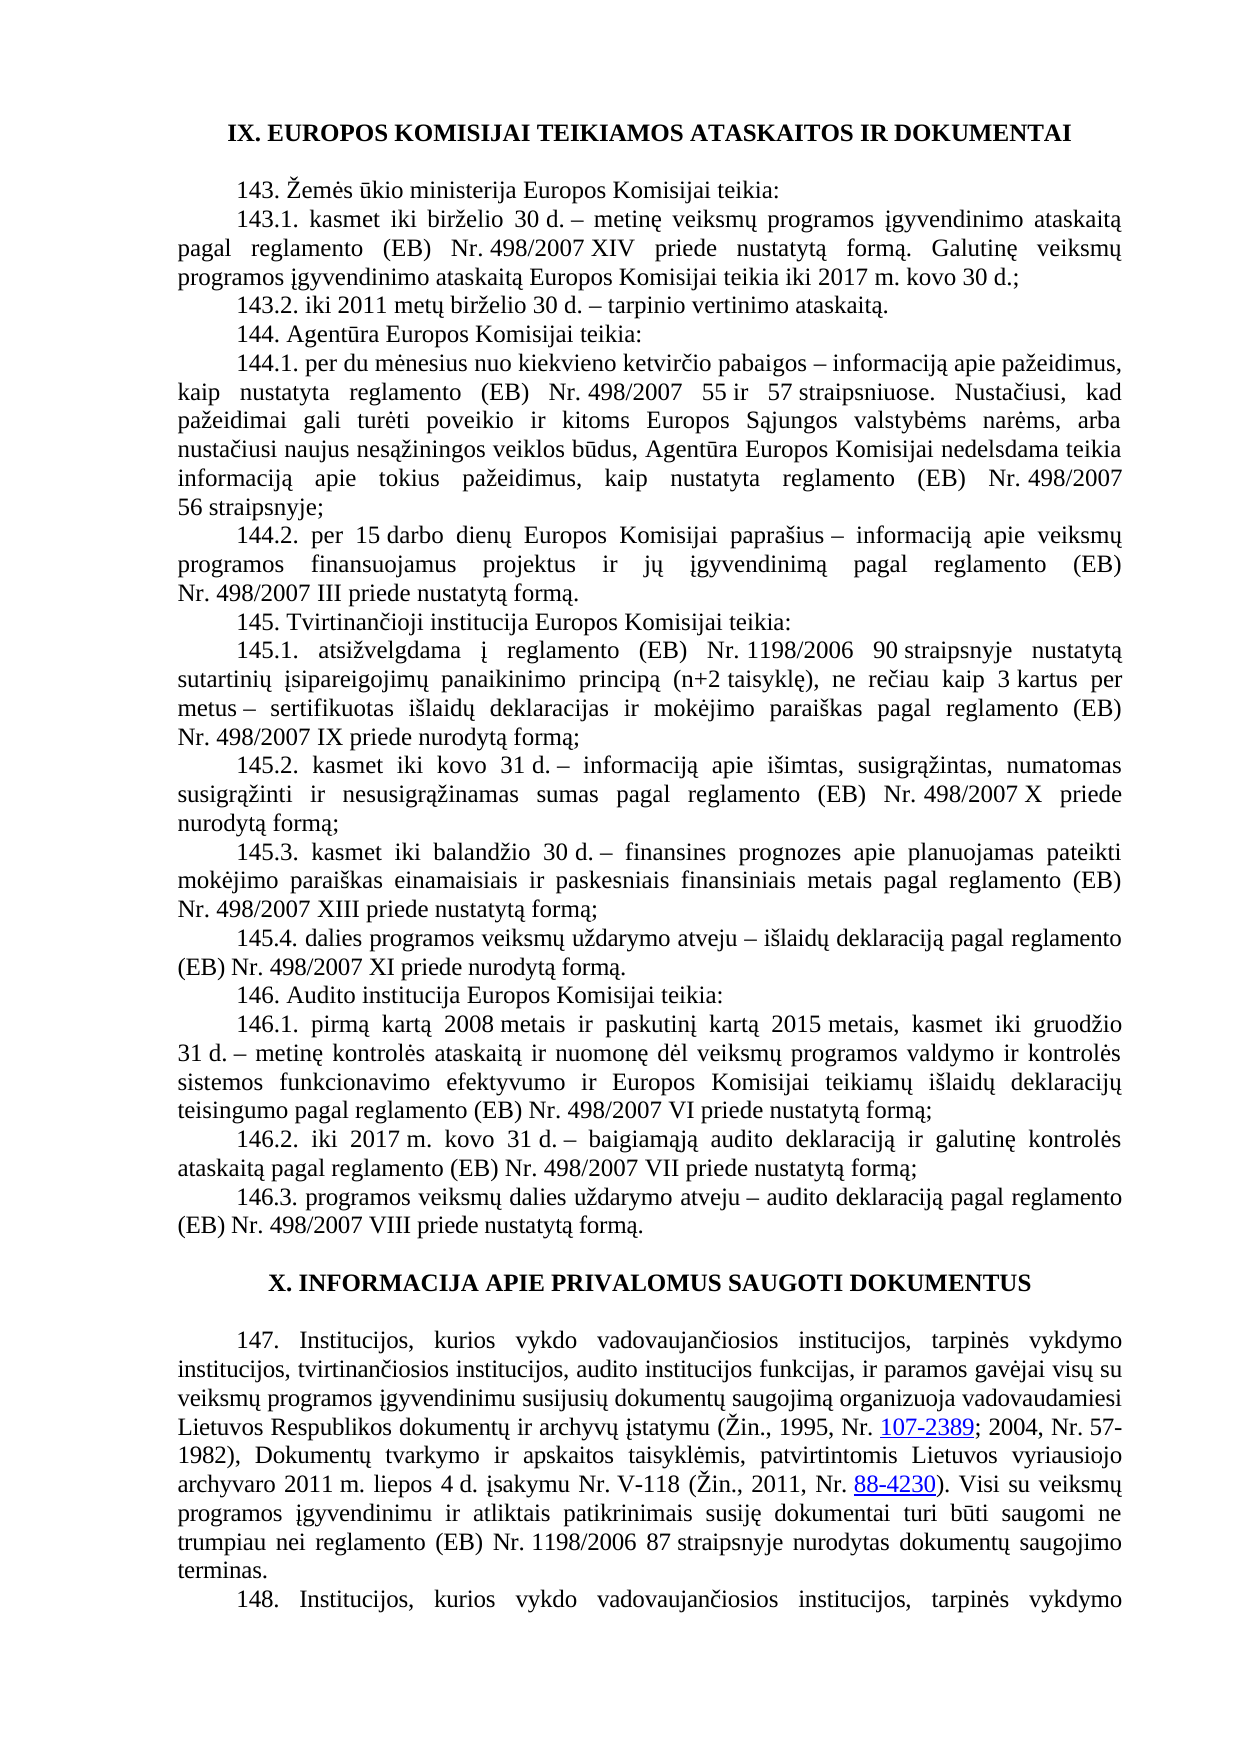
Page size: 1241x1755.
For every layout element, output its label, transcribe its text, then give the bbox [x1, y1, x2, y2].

text 143.2. iki 2011 metų birželio 30 d. – tarpinio vertinimo ataskaitą. [177, 291, 1122, 319]
text 145.4. dalies programos veiksmų uždarymo atveju – išlaidų deklaraciją pagal reglamento (EB) Nr. 498/2007 XI priede nurodytą formą. [177, 923, 1122, 981]
text 146.3. programos veiksmų dalies uždarymo atveju – audito deklaraciją pagal reglamento (EB) Nr. 498/2007 VIII priede nustatytą formą. [177, 1182, 1122, 1239]
text 143. Žemės ūkio ministerija Europos Komisijai teikia: [177, 176, 1122, 204]
text 146. Audito institucija Europos Komisijai teikia: [177, 981, 1122, 1009]
text 145. Tvirtinančioji institucija Europos Komisijai teikia: [177, 607, 1122, 636]
text X. INFORMACIJA APIE PRIVALOMUS SAUGOTI DOKUMENTUS [177, 1268, 1122, 1297]
text 145.2. kasmet iki kovo 31 d. – informaciją apie išimtas, susigrąžintas, numatomas susigrąžinti ir nesusigrąžinamas sumas pagal reglamento (EB) Nr. 498/2007 X priede nurodytą formą; [177, 751, 1122, 837]
text 144.1. per du mėnesius nuo kiekvieno ketvirčio pabaigos – informaciją apie pažeidimus, kaip nustatyta reglamento (EB) Nr. 498/2007 55 ir 57 straipsniuose. Nustačiusi, kad pažeidimai gali turėti poveikio ir kitoms Europos Sąjungos valstybėms narėms, arba nustačiusi naujus nesąžiningos veiklos būdus, Agentūra Europos Komisijai nedelsdama teikia informaciją apie tokius pažeidimus, kaip nustatyta reglamento (EB) Nr. 498/2007 56 straipsnyje; [177, 348, 1122, 521]
text IX. Europos Komisijai teikiamos ataskaitos ir dokumentai [177, 118, 1122, 147]
text 144. Agentūra Europos Komisijai teikia: [177, 319, 1122, 348]
text 144.2. per 15 darbo dienų Europos Komisijai paprašius – informaciją apie veiksmų programos finansuojamus projektus ir jų įgyvendinimą pagal reglamento (EB) Nr. 498/2007 III priede nustatytą formą. [177, 521, 1122, 607]
text 146.1. pirmą kartą 2008 metais ir paskutinį kartą 2015 metais, kasmet iki gruodžio 31 d. – metinę kontrolės ataskaitą ir nuomonę dėl veiksmų programos valdymo ir kontrolės sistemos funkcionavimo efektyvumo ir Europos Komisijai teikiamų išlaidų deklaracijų teisingumo pagal reglamento (EB) Nr. 498/2007 VI priede nustatytą formą; [177, 1009, 1122, 1124]
text 148. Institucijos, kurios vykdo vadovaujančiosios institucijos, tarpinės vykdymo [177, 1584, 1122, 1613]
text 146.2. iki 2017 m. kovo 31 d. – baigiamąją audito deklaraciją ir galutinę kontrolės ataskaitą pagal reglamento (EB) Nr. 498/2007 VII priede nustatytą formą; [177, 1124, 1122, 1182]
text 143.1. kasmet iki birželio 30 d. – metinę veiksmų programos įgyvendinimo ataskaitą pagal reglamento (EB) Nr. 498/2007 XIV priede nustatytą formą. Galutinę veiksmų programos įgyvendinimo ataskaitą Europos Komisijai teikia iki 2017 m. kovo 30 d.; [177, 204, 1122, 291]
text 145.1. atsižvelgdama į reglamento (EB) Nr. 1198/2006 90 straipsnyje nustatytą sutartinių įsipareigojimų panaikinimo principą (n+2 taisyklę), ne rečiau kaip 3 kartus per metus – sertifikuotas išlaidų deklaracijas ir mokėjimo paraiškas pagal reglamento (EB) Nr. 498/2007 IX priede nurodytą formą; [177, 636, 1122, 751]
text 145.3. kasmet iki balandžio 30 d. – finansines prognozes apie planuojamas pateikti mokėjimo paraiškas einamaisiais ir paskesniais finansiniais metais pagal reglamento (EB) Nr. 498/2007 XIII priede nustatytą formą; [177, 837, 1122, 923]
text 147. Institucijos, kurios vykdo vadovaujančiosios institucijos, tarpinės vykdymo institucijos, tvirtinančiosios institucijos, audito institucijos funkcijas, ir paramos gavėjai visų su veiksmų programos įgyvendinimu susijusių dokumentų saugojimą organizuoja vadovaudamiesi Lietuvos Respublikos dokumentų ir archyvų įstatymu (Žin., 1995, Nr. 107-2389; 2004, Nr. 57-1982), Dokumentų tvarkymo ir apskaitos taisyklėmis, patvirtintomis Lietuvos vyriausiojo archyvaro 2011 m. liepos 4 d. įsakymu Nr. V-118 (Žin., 2011, Nr. 88-4230). Visi su veiksmų programos įgyvendinimu ir atliktais patikrinimais susiję dokumentai turi būti saugomi ne trumpiau nei reglamento (EB) Nr. 1198/2006 87 straipsnyje nurodytas dokumentų saugojimo terminas. [177, 1326, 1122, 1584]
